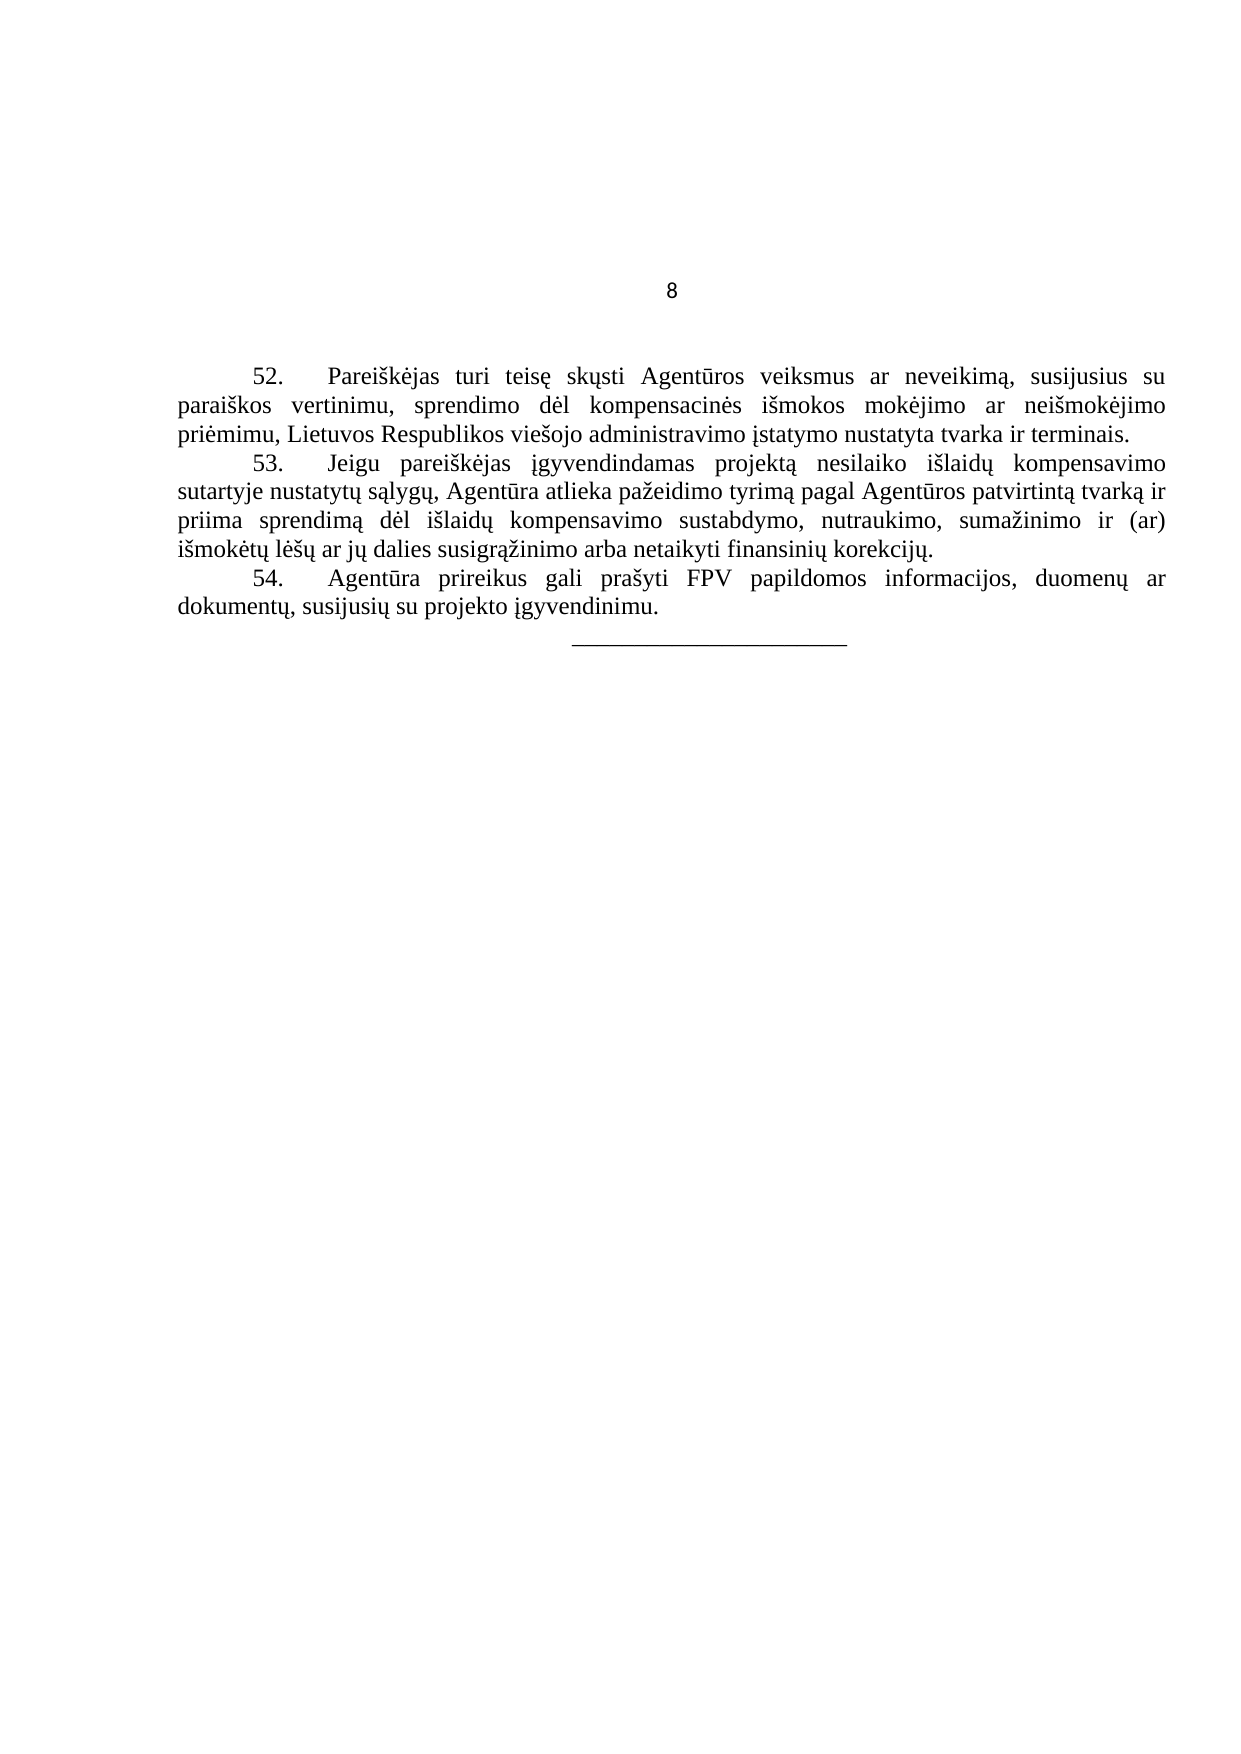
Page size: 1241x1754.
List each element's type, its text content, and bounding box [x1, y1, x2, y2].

text 53. Jeigu pareiškėjas įgyvendindamas projektą nesilaiko išlaidų kompensavimo sutartyje nustatytų sąlygų, Agentūra atlieka pažeidimo tyrimą pagal Agentūros patvirtintą tvarką ir priima sprendimą dėl išlaidų kompensavimo sustabdymo, nutraukimo, sumažinimo ir (ar) išmokėtų lėšų ar jų dalies susigrąžinimo arba netaikyti finansinių korekcijų. [177, 448, 1166, 563]
text 52. Pareiškėjas turi teisę skųsti Agentūros veiksmus ar neveikimą, susijusius su paraiškos vertinimu, sprendimo dėl kompensacinės išmokos mokėjimo ar neišmokėjimo priėmimu, Lietuvos Respublikos viešojo administravimo įstatymo nustatyta tvarka ir terminais. [177, 361, 1166, 448]
text ______________________ [177, 620, 1166, 649]
text 54. Agentūra prireikus gali prašyti FPV papildomos informacijos, duomenų ar dokumentų, susijusių su projekto įgyvendinimu. [177, 563, 1166, 620]
